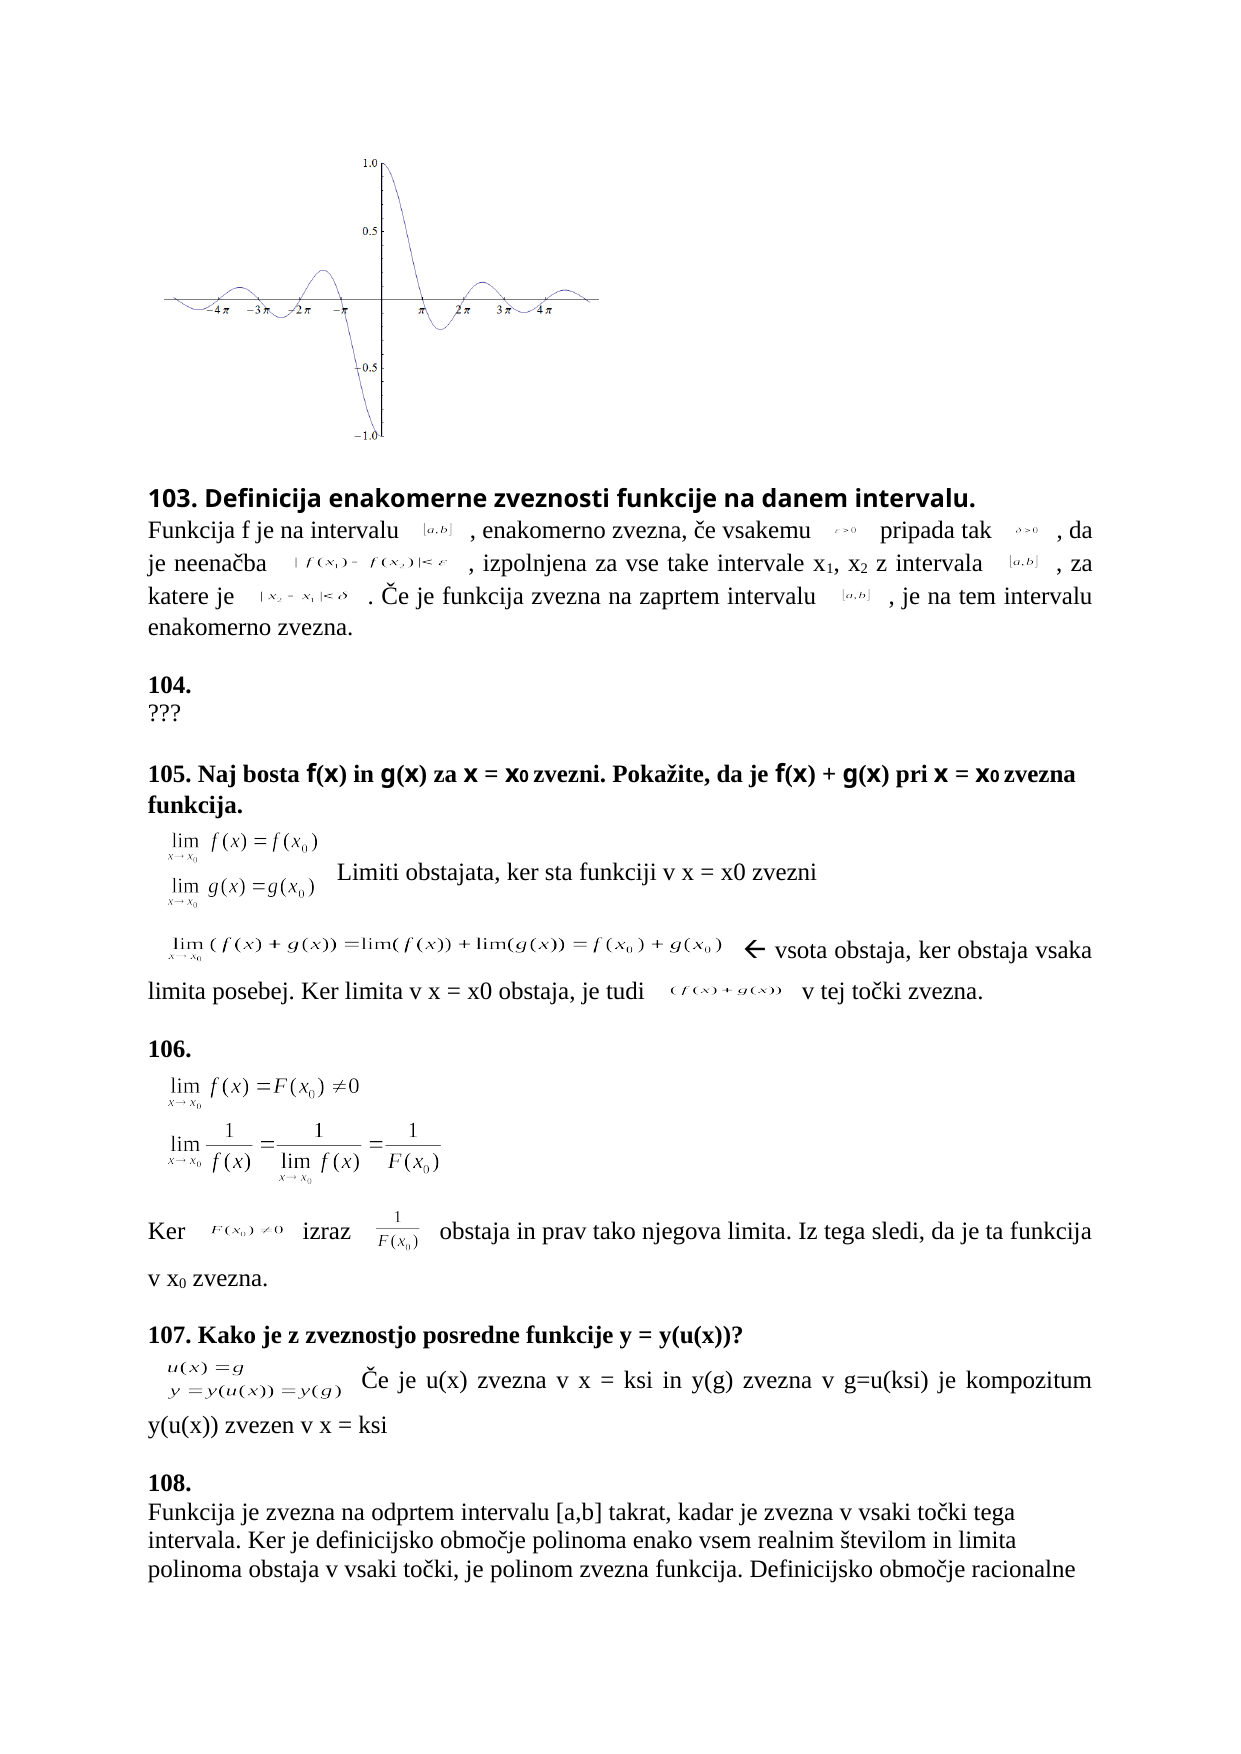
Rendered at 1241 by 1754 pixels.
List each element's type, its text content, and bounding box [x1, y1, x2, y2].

text 104. [148, 670, 1093, 698]
text Funkcija f je na intervalu , enakomerno zvezna, če vsakemu pripada tak , da je neenačba , izpolnjena za vse take intervale x1, x2 z intervala , za katere je . Če je funkcija zvezna na zaprtem intervalu , je na tem intervalu enakomerno zvezna. [148, 515, 1093, 641]
text Ker izraz obstaja in prav tako njegova limita. Iz tega sledi, da je ta funkcija v x0 zvezna. [148, 1198, 1093, 1292]
text Funkcija je zvezna na odprtem intervalu [a,b] takrat, kadar je zvezna v vsaki točki tega intervala. Ker je definicijsko območje polinoma enako vsem realnim številom in limita polinoma obstaja v vsaki točki, je polinom zvezna funkcija. Definicijsko območje racionalne [148, 1497, 1093, 1583]
text Limiti obstajata, ker sta funkciji v x = x0 zvezni [148, 819, 1093, 923]
text 108. [148, 1468, 1093, 1497]
text 105. Naj bosta f(x) in g(x) za x = x0 zvezni. Pokažite, da je f(x) + g(x) pri x = x0 zvezna funkcija. [148, 756, 1093, 819]
text 106. [148, 1034, 1093, 1063]
text Če je u(x) zvezna v x = ksi in y(g) zvezna v g=u(ksi) je kompozitum y(u(x)) zvezen v x = ksi [148, 1349, 1093, 1439]
text 103. Definicija enakomerne zveznosti funkcije na danem intervalu. [148, 481, 1093, 515]
text  vsota obstaja, ker obstaja vsaka limita posebej. Ker limita v x = x0 obstaja, je tudi v tej točki zvezna. [148, 923, 1093, 1005]
text 107. Kako je z zveznostjo posredne funkcije y = y(u(x))? [148, 1321, 1093, 1349]
picture [164, 156, 599, 443]
text ??? [148, 698, 1093, 727]
